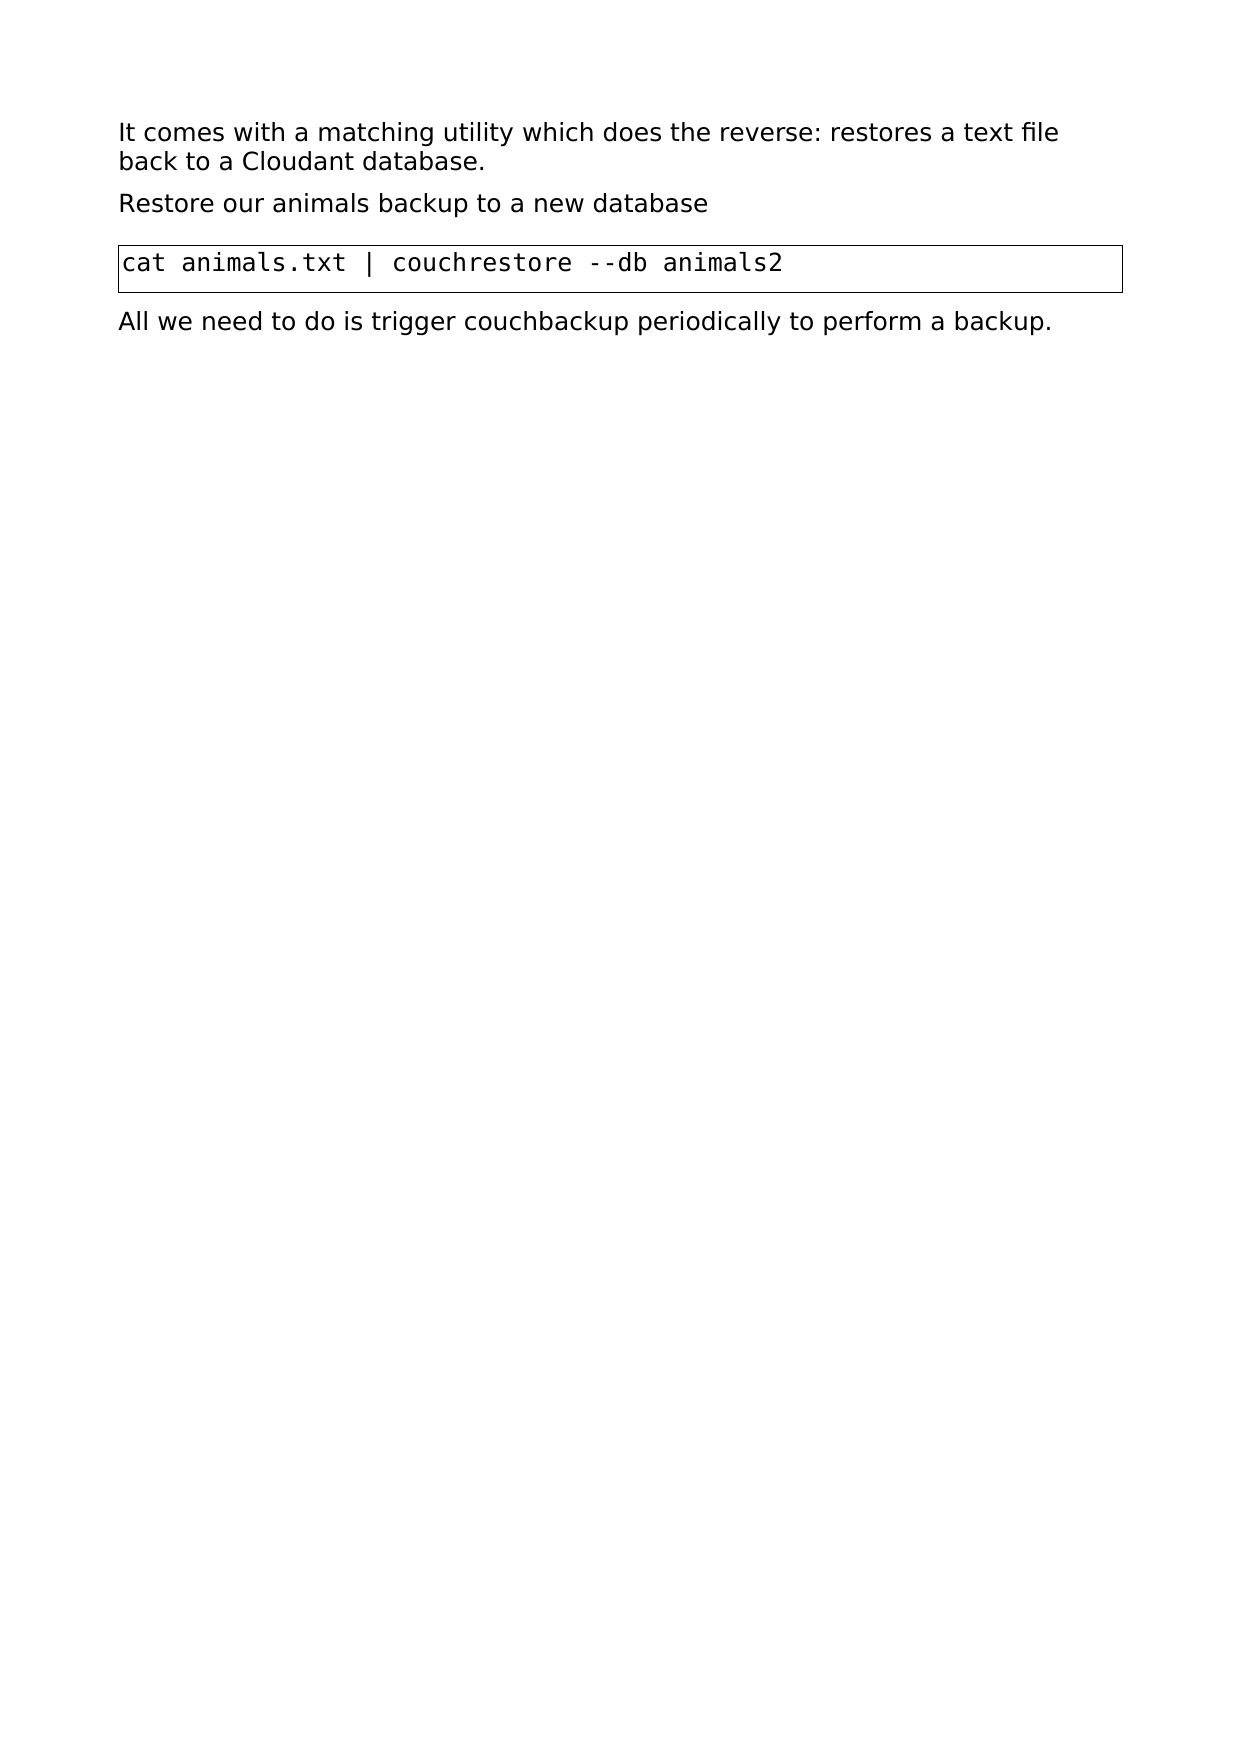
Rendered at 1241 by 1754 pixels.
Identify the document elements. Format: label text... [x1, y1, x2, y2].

text Restore our animals backup to a new database [118, 189, 1122, 218]
text It comes with a matching utility which does the reverse: restores a text file back to a Cloudant database. [118, 118, 1122, 176]
text All we need to do is trigger couchbackup periodically to perform a backup. [118, 307, 1122, 336]
table_header cat animals.txt | couchrestore --db animals2 [119, 246, 1122, 292]
